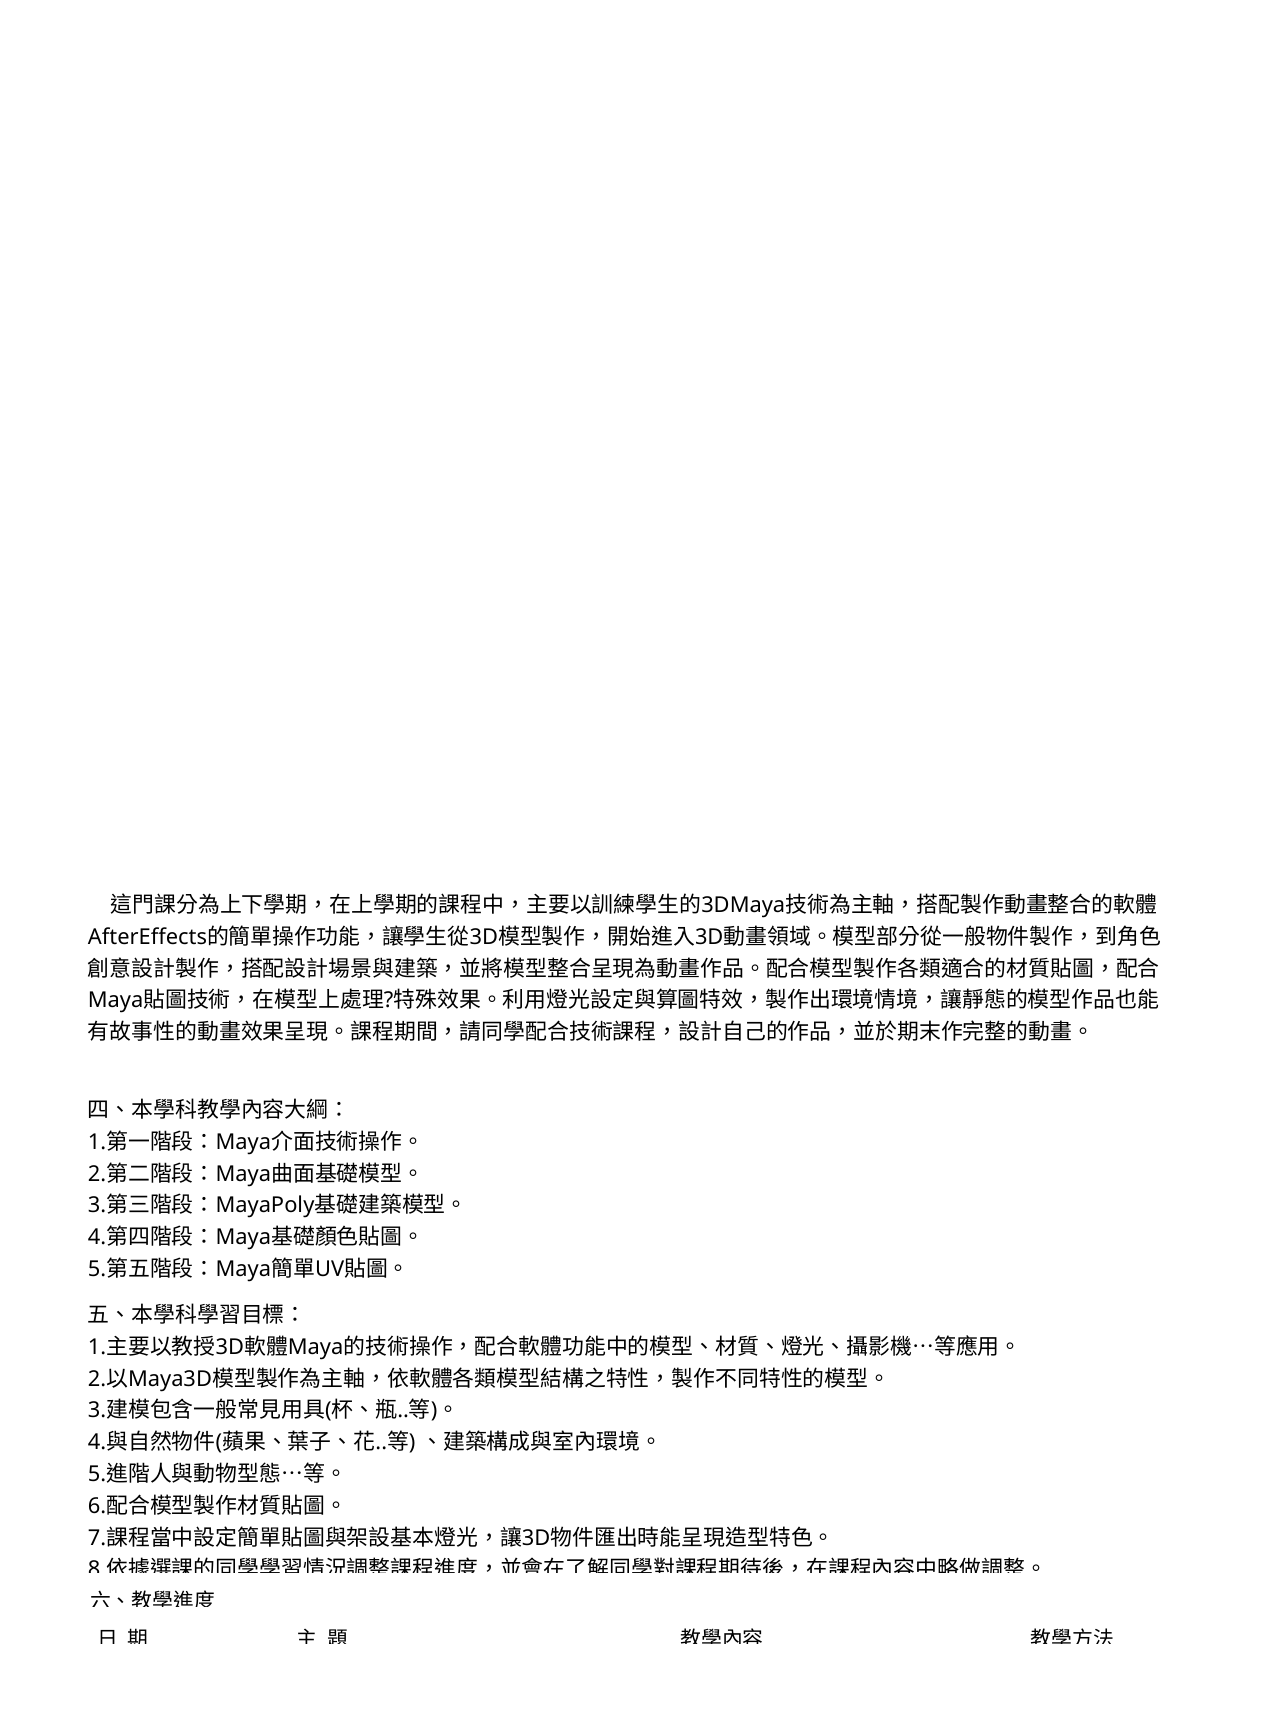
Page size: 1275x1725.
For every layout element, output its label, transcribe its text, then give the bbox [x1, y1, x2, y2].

text 3.第三階段：MayaPoly基礎建築模型。 [88, 1187, 1171, 1219]
text 1.第一階段：Maya介面技術操作。 [88, 1124, 1171, 1156]
text 6.配合模型製作材質貼圖。 [88, 1488, 1171, 1519]
text 8.依據選課的同學學習情況調整課程進度，並會在了解同學對課程期待後，在課程內容中略做調整。 [88, 1551, 1171, 1572]
text 主 題 [174, 1622, 470, 1644]
text 4.第四階段：Maya基礎顏色貼圖。 [88, 1219, 1171, 1251]
text 五、本學科學習目標： [88, 1297, 1171, 1329]
text 7.課程當中設定簡單貼圖與架設基本燈光，讓3D物件匯出時能呈現造型特色。 [88, 1519, 1171, 1551]
text 3.建模包含一般常見用具(杯、瓶..等)。 [88, 1392, 1171, 1424]
text 這門課分為上下學期，在上學期的課程中，主要以訓練學生的3DMaya技術為主軸，搭配製作動畫整合的軟體AfterEffects的簡單操作功能，讓學生從3D模型製作，開始進入3D動畫領域。模型部分從一般物件製作，到角色創意設計製作，搭配設計場景與建築，並將模型整合呈現為動畫作品。配合模型製作各類適合的材質貼圖，配合Maya貼圖技術，在模型上處理?特殊效果。利用燈光設定與算圖特效，製作出環境情境，讓靜態的模型作品也能有故事性的動畫效果呈現。課程期間，請同學配合技術課程，設計自己的作品，並於期末作完整的動畫。 [88, 887, 1171, 1046]
text 4.與自然物件(蘋果、葉子、花..等) 、建築構成與室內環境。 [88, 1424, 1171, 1456]
text 教學內容 [579, 1622, 864, 1644]
text 1.主要以教授3D軟體Maya的技術操作，配合軟體功能中的模型、材質、燈光、攝影機…等應用。 [88, 1329, 1171, 1361]
text 日 期 [88, 1622, 157, 1644]
text 六、教學進度 [90, 1584, 853, 1606]
text 2.第二階段：Maya曲面基礎模型。 [88, 1156, 1171, 1187]
text 四、本學科教學內容大綱： [88, 1092, 1171, 1124]
text 5.進階人與動物型態…等。 [88, 1456, 1171, 1488]
text 教學方法 [976, 1622, 1168, 1644]
text 5.第五階段：Maya簡單UV貼圖。 [88, 1251, 1171, 1283]
text 2.以Maya3D模型製作為主軸，依軟體各類模型結構之特性，製作不同特性的模型。 [88, 1361, 1171, 1392]
